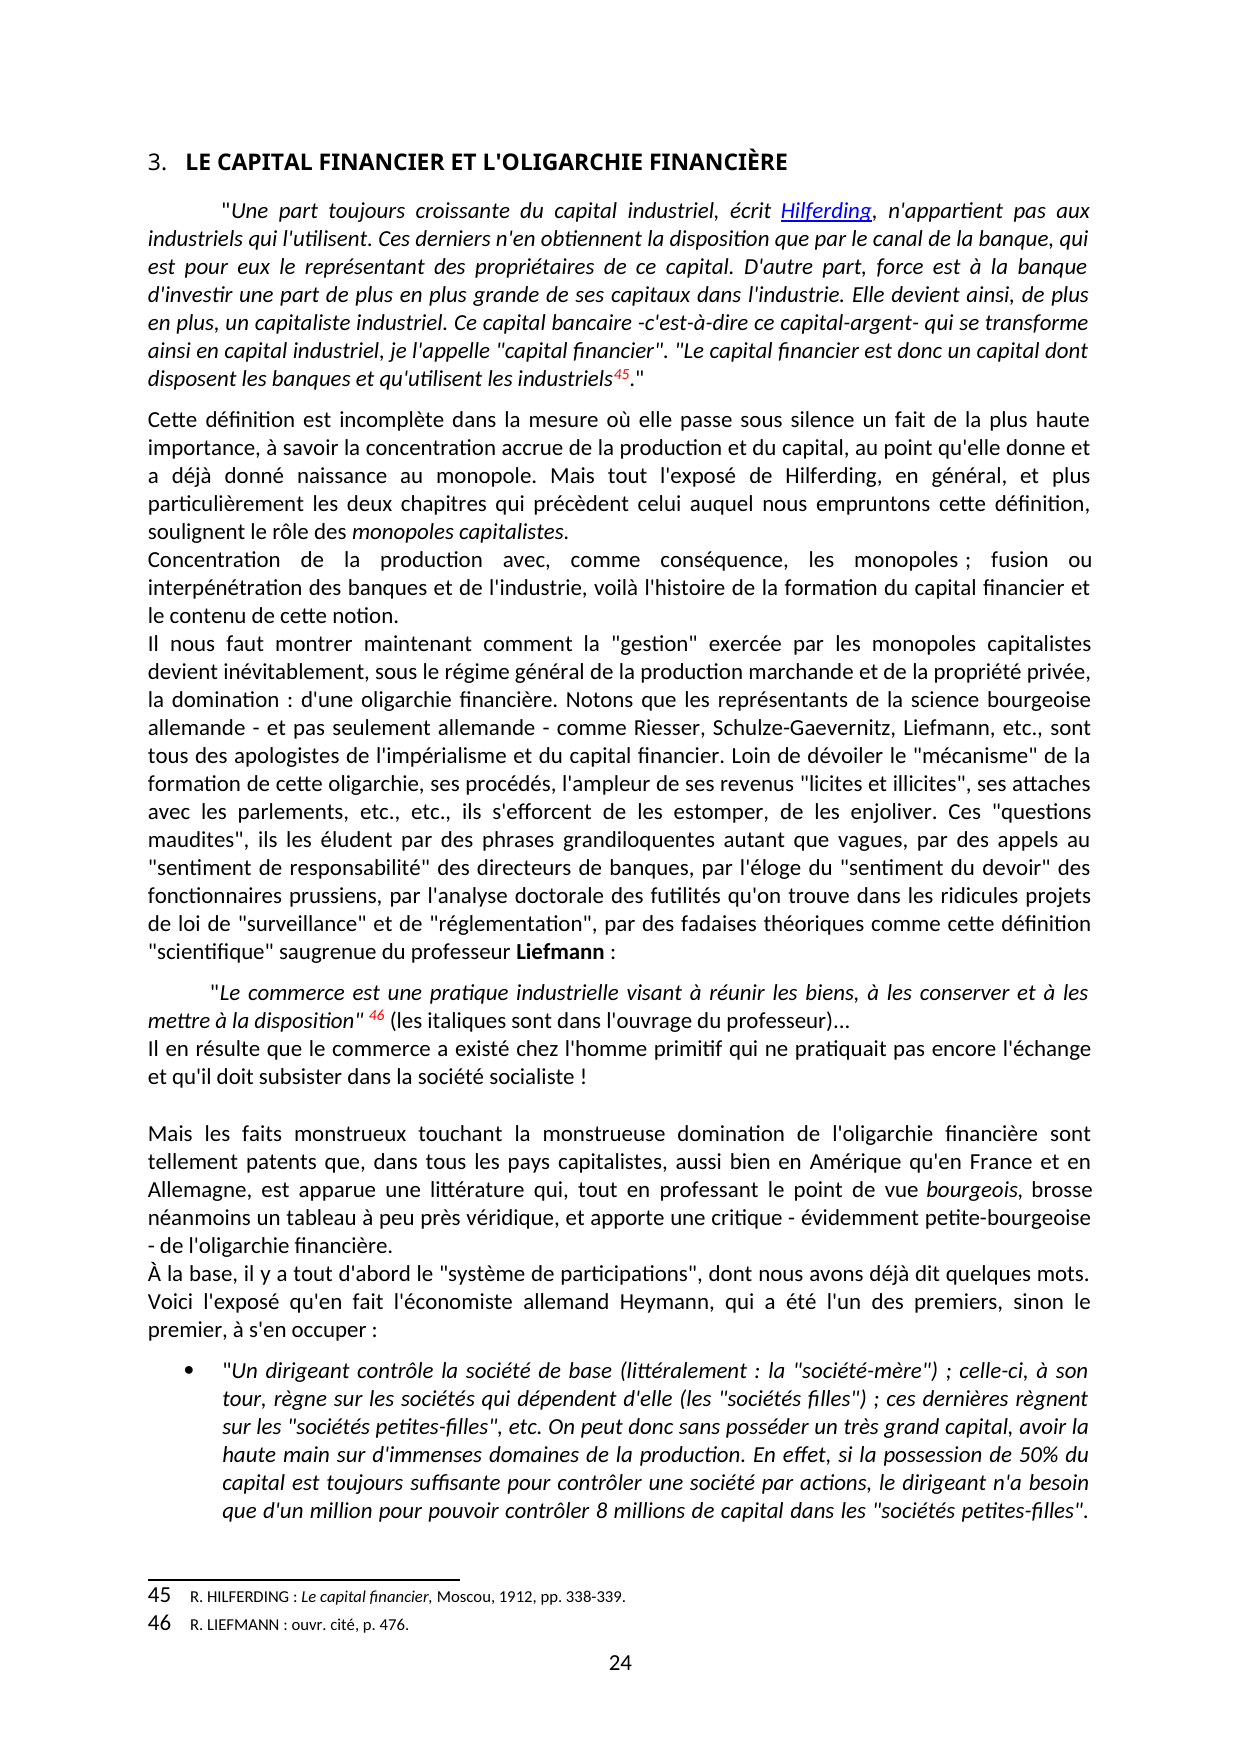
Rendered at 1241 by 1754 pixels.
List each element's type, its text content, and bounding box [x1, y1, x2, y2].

text Concentration de la production avec, comme conséquence, les monopoles ; fusion ou interpénétration des banques et de l'industrie, voilà l'histoire de la formation du capital financier et le contenu de cette notion. [148, 545, 1093, 629]
text Mais les faits monstrueux touchant la monstrueuse domination de l'oligarchie financière sont tellement patents que, dans tous les pays capitalistes, aussi bien en Amérique qu'en France et en Allemagne, est apparue une littérature qui, tout en professant le point de vue bourgeois, brosse néanmoins un tableau à peu près véridique, et apporte une critique - évidemment petite-bourgeoise - de l'oligarchie financière. [148, 1119, 1093, 1259]
list "Un dirigeant contrôle la société de base (littéralement : la "société-mère") ; celle-ci, à son tour, règne sur les sociétés qui dépendent d'elle (les "sociétés filles") ; ces dernières règnent sur les "sociétés petites-filles", etc. On peut donc sans posséder un très grand capital, avoir la haute main sur d'immenses domaines de la production. En effet, si la possession de 50% du capital est toujours suffisante pour contrôler une société par actions, le dirigeant n'a besoin que d'un million pour pouvoir contrôler 8 millions de capital dans les "sociétés petites-filles". [185, 1356, 1093, 1524]
text "Une part toujours croissante du capital industriel, écrit Hilferding, n'appartient pas aux industriels qui l'utilisent. Ces derniers n'en obtiennent la disposition que par le canal de la banque, qui est pour eux le représentant des propriétaires de ce capital. D'autre part, force est à la banque d'investir une part de plus en plus grande de ses capitaux dans l'industrie. Elle devient ainsi, de plus en plus, un capitaliste industriel. Ce capital bancaire -c'est-à-dire ce capital-argent- qui se transforme ainsi en capital industriel, je l'appelle "capital financier". "Le capital financier est donc un capital dont disposent les banques et qu'utilisent les industriels." [148, 196, 1093, 392]
text À la base, il y a tout d'abord le "système de participations", dont nous avons déjà dit quelques mots. Voici l'exposé qu'en fait l'économiste allemand Heymann, qui a été l'un des premiers, sinon le premier, à s'en occuper : [148, 1259, 1093, 1343]
text "Le commerce est une pratique industrielle visant à réunir les biens, à les conserver et à les mettre à la disposition" (les italiques sont dans l'ouvrage du professeur)... [148, 978, 1093, 1034]
text R. HILFERDING : Le capital financier, Moscou, 1912, pp. 338-339. [148, 1580, 1093, 1608]
text Il nous faut montrer maintenant comment la "gestion" exercée par les monopoles capitalistes devient inévitablement, sous le régime général de la production marchande et de la propriété privée, la domination : d'une oligarchie financière. Notons que les représentants de la science bourgeoise allemande - et pas seulement allemande - comme Riesser, Schulze-Gaevernitz, Liefmann, etc., sont tous des apologistes de l'impérialisme et du capital financier. Loin de dévoiler le "mécanisme" de la formation de cette oligarchie, ses procédés, l'ampleur de ses revenus "licites et illicites", ses attaches avec les parlements, etc., etc., ils s'efforcent de les estomper, de les enjoliver. Ces "questions maudites", ils les éludent par des phrases grandiloquentes autant que vagues, par des appels au "sentiment de responsabilité" des directeurs de banques, par l'éloge du "sentiment du devoir" des fonctionnaires prussiens, par l'analyse doctorale des futilités qu'on trouve dans les ridicules projets de loi de "surveillance" et de "réglementation", par des fadaises théoriques comme cette définition "scientifique" saugrenue du professeur Liefmann : [148, 629, 1093, 965]
text Cette définition est incomplète dans la mesure où elle passe sous silence un fait de la plus haute importance, à savoir la concentration accrue de la production et du capital, au point qu'elle donne et a déjà donné naissance au monopole. Mais tout l'exposé de Hilferding, en général, et plus particulièrement les deux chapitres qui précèdent celui auquel nous empruntons cette définition, soulignent le rôle des monopoles capitalistes. [148, 405, 1093, 545]
subtitle LE CAPITAL FINANCIER ET L'OLIGARCHIE FINANCIÈRE [148, 146, 1093, 177]
text R. LIEFMANN : ouvr. cité, p. 476. [148, 1608, 1093, 1636]
text Il en résulte que le commerce a existé chez l'homme primitif qui ne pratiquait pas encore l'échange et qu'il doit subsister dans la société socialiste ! [148, 1034, 1093, 1090]
